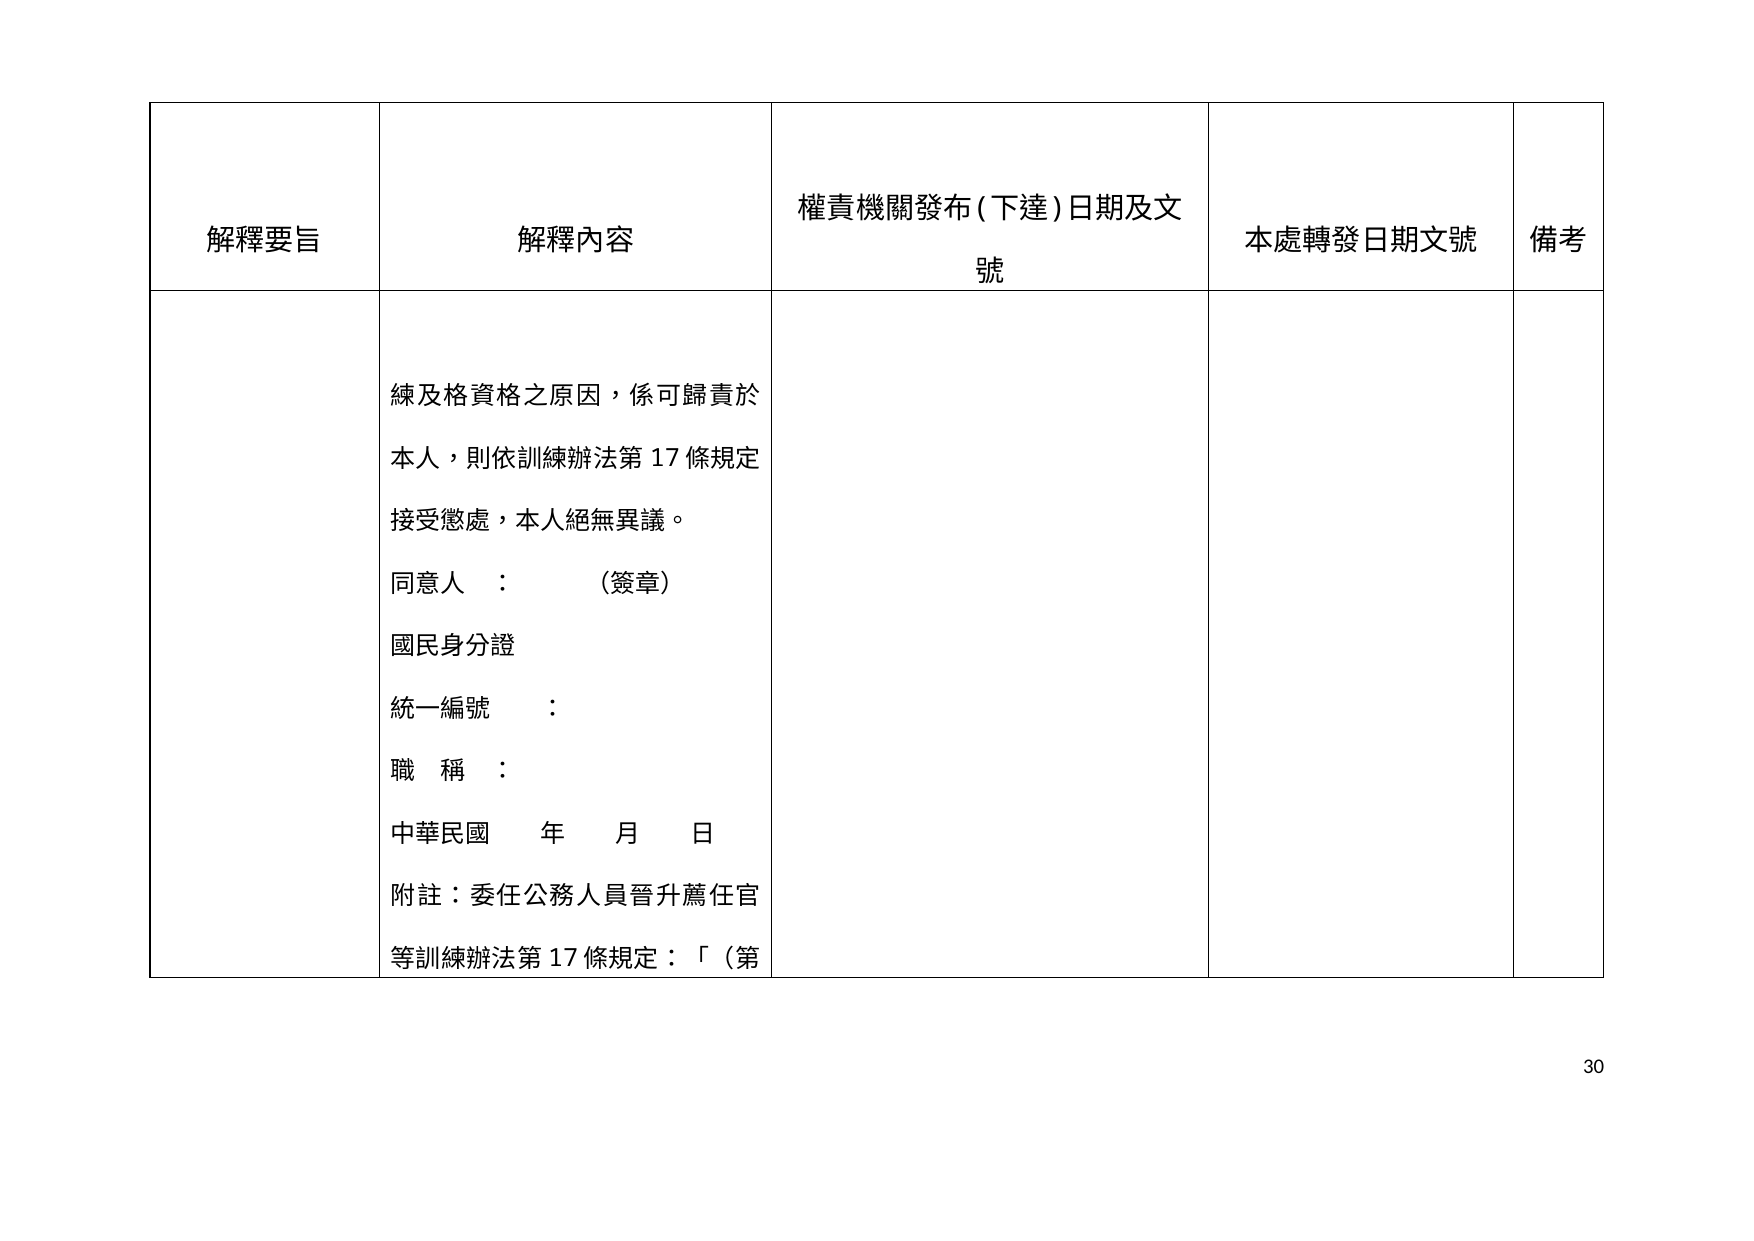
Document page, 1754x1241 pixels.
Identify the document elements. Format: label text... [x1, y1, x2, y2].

table_cell [772, 291, 1208, 977]
table_cell [151, 291, 379, 977]
table_cell [1209, 291, 1513, 977]
table_cell 練及格資格之原因，係可歸責於本人，則依訓練辦法第17條規定接受懲處，本人絕無異議。 同意人 ： （簽章） 國民身分證 統一編號 ： 職 稱 ： 中華民國 年 月 日 附註：委任公務人員晉升薦任官等訓練辦法第17條規定：「（第 [380, 291, 771, 977]
table_header 備考 [1514, 103, 1603, 289]
table_header 本處轉發日期文號 [1209, 103, 1513, 289]
table_header 解釋要旨 [151, 103, 379, 289]
table_header 解釋內容 [380, 103, 771, 289]
table_header 權責機關發布(下達)日期及文號 [772, 103, 1208, 289]
table_cell [1514, 291, 1603, 977]
